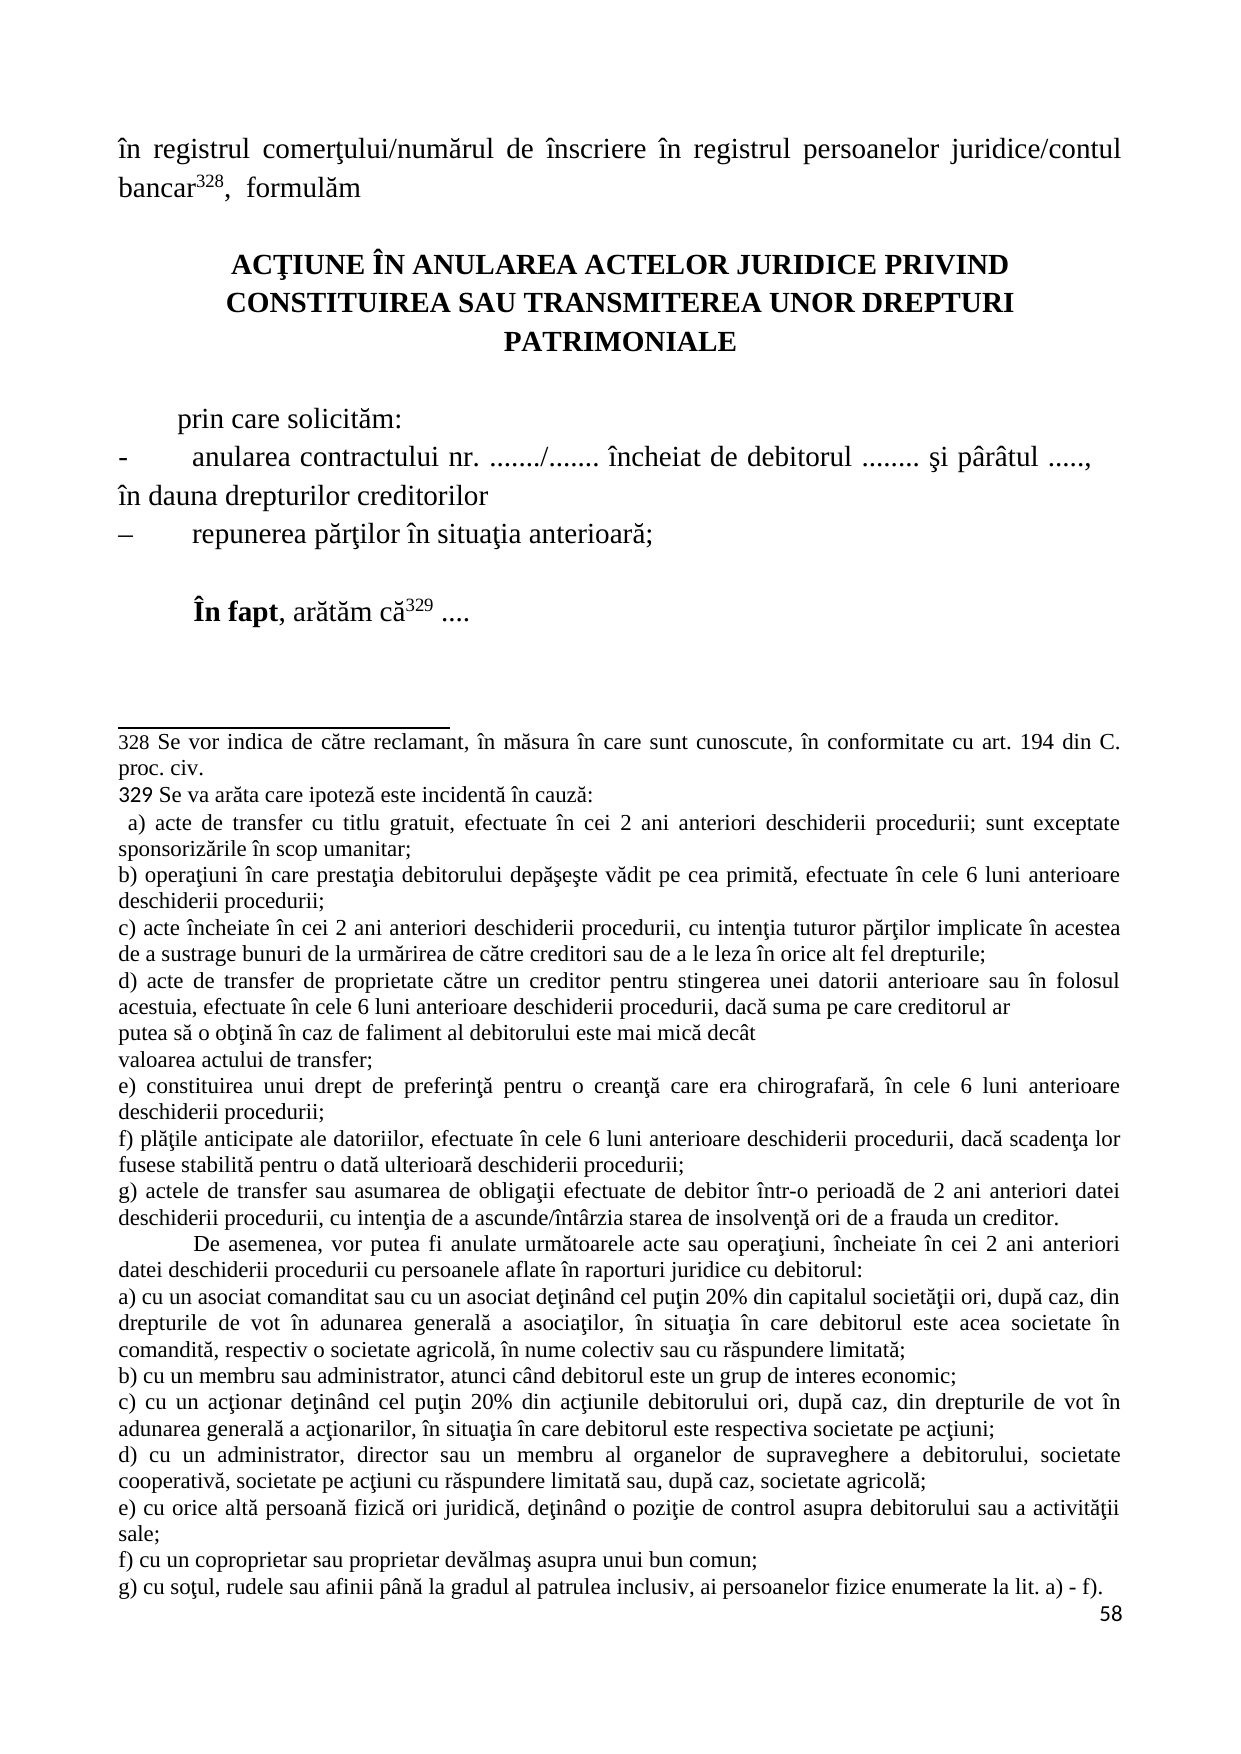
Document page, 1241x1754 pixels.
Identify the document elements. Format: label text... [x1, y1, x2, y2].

text De asemenea, vor putea fi anulate următoarele acte sau operaţiuni, încheiate în cei 2 ani anteriori datei deschiderii procedurii cu persoanele aflate în raporturi juridice cu debitorul: [118, 1230, 1122, 1283]
text e) cu orice altă persoană fizică ori juridică, deţinând o poziţie de control asupra debitorului sau a activităţii sale; [118, 1494, 1122, 1546]
list repunerea părţilor în situaţia anterioară; [118, 517, 1093, 550]
text putea să o obţină în caz de faliment al debitorului este mai mică decât [118, 1019, 1122, 1046]
text g) actele de transfer sau asumarea de obligaţii efectuate de debitor într-o perioadă de 2 ani anteriori datei deschiderii procedurii, cu intenţia de a ascunde/întârzia starea de insolvenţă ori de a frauda un creditor. [118, 1177, 1122, 1230]
text în registrul comerţului/numărul de înscriere în registrul persoanelor juridice/contul bancar, formulăm [118, 131, 1122, 203]
text g) cu soţul, rudele sau afinii până la gradul al patrulea inclusiv, ai persoanelor fizice enumerate la lit. a) - f). [118, 1573, 1122, 1599]
list anularea contractului nr. ......./....... încheiat de debitorul ........ şi pârâtul ....., în dauna drepturilor creditorilor [118, 439, 1093, 512]
text f) cu un coproprietar sau proprietar devălmaş asupra unui bun comun; [118, 1546, 1122, 1573]
text c) cu un acţionar deţinând cel puţin 20% din acţiunile debitorului ori, după caz, din drepturile de vot în adunarea generală a acţionarilor, în situaţia în care debitorul este respectiva societate pe acţiuni; [118, 1388, 1122, 1441]
text c) acte încheiate în cei 2 ani anteriori deschiderii procedurii, cu intenţia tuturor părţilor implicate în acestea de a sustrage bunuri de la urmărirea de către creditori sau de a le leza în orice alt fel drepturile; [118, 914, 1122, 967]
text Se va arăta care ipoteză este incidentă în cauză: [118, 781, 1122, 808]
text b) operaţiuni în care prestaţia debitorului depăşeşte vădit pe cea primită, efectuate în cele 6 luni anterioare deschiderii procedurii; [118, 861, 1122, 914]
text d) cu un administrator, director sau un membru al organelor de supraveghere a debitorului, societate cooperativă, societate pe acţiuni cu răspundere limitată sau, după caz, societate agricolă; [118, 1441, 1122, 1494]
text În fapt, arătăm că .... [118, 594, 1122, 627]
text ACŢIUNE ÎN ANULAREA ACTELOR JURIDICE PRIVIND CONSTITUIREA SAU TRANSMITEREA UNOR DREPTURI PATRIMONIALE [148, 247, 1093, 357]
text d) acte de transfer de proprietate către un creditor pentru stingerea unei datorii anterioare sau în folosul acestuia, efectuate în cele 6 luni anterioare deschiderii procedurii, dacă suma pe care creditorul ar [118, 967, 1122, 1019]
text a) cu un asociat comanditat sau cu un asociat deţinând cel puţin 20% din capitalul societăţii ori, după caz, din drepturile de vot în adunarea generală a asociaţilor, în situaţia în care debitorul este acea societate în comandită, respectiv o societate agricolă, în nume colectiv sau cu răspundere limitată; [118, 1283, 1122, 1362]
text b) cu un membru sau administrator, atunci când debitorul este un grup de interes economic; [118, 1362, 1122, 1388]
text Se vor indica de către reclamant, în măsura în care sunt cunoscute, în conformitate cu art. 194 din C. proc. civ. [118, 728, 1122, 781]
text e) constituirea unui drept de preferinţă pentru o creanţă care era chirografară, în cele 6 luni anterioare deschiderii procedurii; [118, 1072, 1122, 1125]
text prin care solicităm: [148, 401, 1093, 434]
text a) acte de transfer cu titlu gratuit, efectuate în cei 2 ani anteriori deschiderii procedurii; sunt exceptate sponsorizările în scop umanitar; [118, 808, 1122, 861]
text valoarea actului de transfer; [118, 1046, 1122, 1072]
text f) plăţile anticipate ale datoriilor, efectuate în cele 6 luni anterioare deschiderii procedurii, dacă scadenţa lor fusese stabilită pentru o dată ulterioară deschiderii procedurii; [118, 1125, 1122, 1177]
